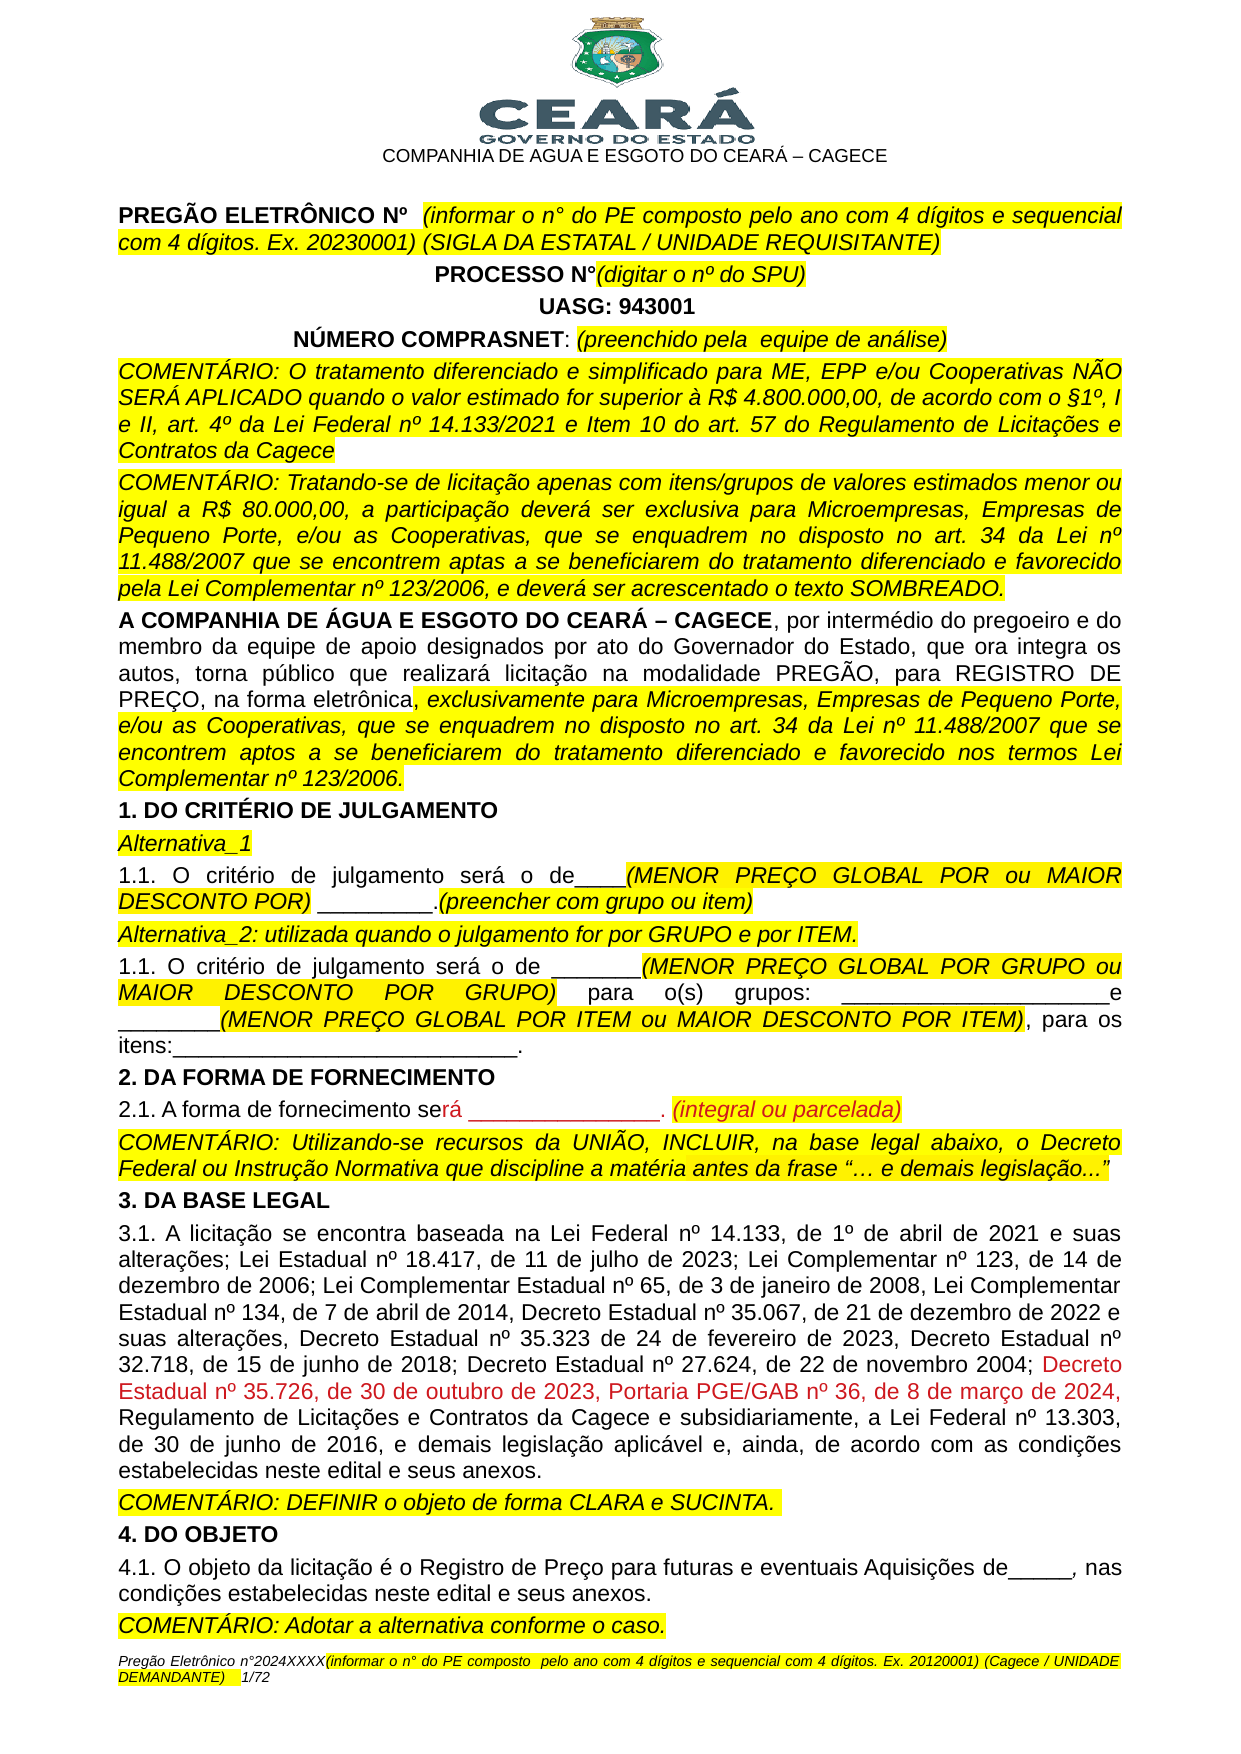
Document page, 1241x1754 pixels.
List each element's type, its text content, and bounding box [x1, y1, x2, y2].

text 2.1. A forma de fornecimento será _______________. (integral ou parcelada) [118, 1096, 1122, 1123]
text NÚMERO COMPRASNET: (preenchido pela equipe de análise) [118, 326, 1122, 352]
text 1.1. O critério de julgamento será o de____(MENOR PREÇO GLOBAL POR ou MAIOR DESCONTO POR) _________.(preencher com grupo ou item) [118, 862, 1122, 914]
text 4. DO OBJETO [118, 1521, 1122, 1548]
text 3.1. A licitação se encontra baseada na Lei Federal nº 14.133, de 1º de abril de 2021 e suas alterações; Lei Estadual nº 18.417, de 11 de julho de 2023; Lei Complementar nº 123, de 14 de dezembro de 2006; Lei Complementar Estadual nº 65, de 3 de janeiro de 2008, Lei Complementar Estadual nº 134, de 7 de abril de 2014, Decreto Estadual nº 35.067, de 21 de dezembro de 2022 e suas alterações, Decreto Estadual nº 35.323 de 24 de fevereiro de 2023, Decreto Estadual nº 32.718, de 15 de junho de 2018; Decreto Estadual nº 27.624, de 22 de novembro 2004; Decreto Estadual nº 35.726, de 30 de outubro de 2023, Portaria PGE/GAB nº 36, de 8 de março de 2024, Regulamento de Licitações e Contratos da Cagece e subsidiariamente, a Lei Federal nº 13.303, de 30 de junho de 2016, e demais legislação aplicável e, ainda, de acordo com as condições estabelecidas neste edital e seus anexos. [118, 1220, 1122, 1483]
text UASG: 943001 [118, 293, 1122, 319]
text Alternativa_2: utilizada quando o julgamento for por GRUPO e por ITEM. [118, 921, 1122, 947]
text 1.1. O critério de julgamento será o de _______(MENOR PREÇO GLOBAL POR GRUPO ou MAIOR DESCONTO POR GRUPO) para o(s) grupos: _____________________e ________(MENOR PREÇO GLOBAL POR ITEM ou MAIOR DESCONTO POR ITEM), para os itens:___________________________. [118, 953, 1122, 1058]
text COMENTÁRIO: O tratamento diferenciado e simplificado para ME, EPP e/ou Cooperativas NÃO SERÁ APLICADO quando o valor estimado for superior à R$ 4.800.000,00, de acordo com o §1º, I e II, art. 4º da Lei Federal nº 14.133/2021 e Item 10 do art. 57 do Regulamento de Licitações e Contratos da Cagece [118, 358, 1122, 463]
text COMENTÁRIO: Utilizando-se recursos da UNIÃO, INCLUIR, na base legal abaixo, o Decreto Federal ou Instrução Normativa que discipline a matéria antes da frase “… e demais legislação...” [118, 1129, 1122, 1181]
subtitle 1. DO CRITÉRIO DE JULGAMENTO [118, 797, 1122, 824]
text 3. DA BASE LEGAL [118, 1187, 1122, 1214]
text COMENTÁRIO: Tratando-se de licitação apenas com itens/grupos de valores estimados menor ou igual a R$ 80.000,00, a participação deverá ser exclusiva para Microempresas, Empresas de Pequeno Porte, e/ou as Cooperativas, que se enquadrem no disposto no art. 34 da Lei nº 11.488/2007 que se encontrem aptas a se beneficiarem do tratamento diferenciado e favorecido pela Lei Complementar nº 123/2006, e deverá ser acrescentado o texto SOMBREADO. [118, 469, 1122, 601]
text PREGÃO ELETRÔNICO Nº (informar o n° do PE composto pelo ano com 4 dígitos e sequencial com 4 dígitos. Ex. 20230001) (SIGLA DA ESTATAL / UNIDADE REQUISITANTE) [118, 202, 1122, 255]
text PROCESSO N°(digitar o nº do SPU) [118, 261, 1122, 287]
text 2. DA FORMA DE FORNECIMENTO [118, 1064, 1122, 1091]
picture [453, 12, 782, 148]
text Alternativa_1 [118, 829, 1122, 856]
text COMENTÁRIO: DEFINIR o objeto de forma CLARA e SUCINTA. [118, 1489, 1122, 1516]
text COMENTÁRIO: Adotar a alternativa conforme o caso. [118, 1612, 1122, 1639]
text A Companhia de Água e Esgoto do Ceará – Cagece, por intermédio do pregoeiro e do membro da equipe de apoio designados por ato do Governador do Estado, que ora integra os autos, torna público que realizará licitação na modalidade PREGÃO, para REGISTRO DE PREÇO, na forma eletrônica, exclusivamente para Microempresas, Empresas de Pequeno Porte, e/ou as Cooperativas, que se enquadrem no disposto no art. 34 da Lei nº 11.488/2007 que se encontrem aptos a se beneficiarem do tratamento diferenciado e favorecido nos termos Lei Complementar nº 123/2006. [118, 607, 1122, 791]
text 4.1. O objeto da licitação é o Registro de Preço para futuras e eventuais Aquisições de_____, nas condições estabelecidas neste edital e seus anexos. [118, 1554, 1122, 1606]
